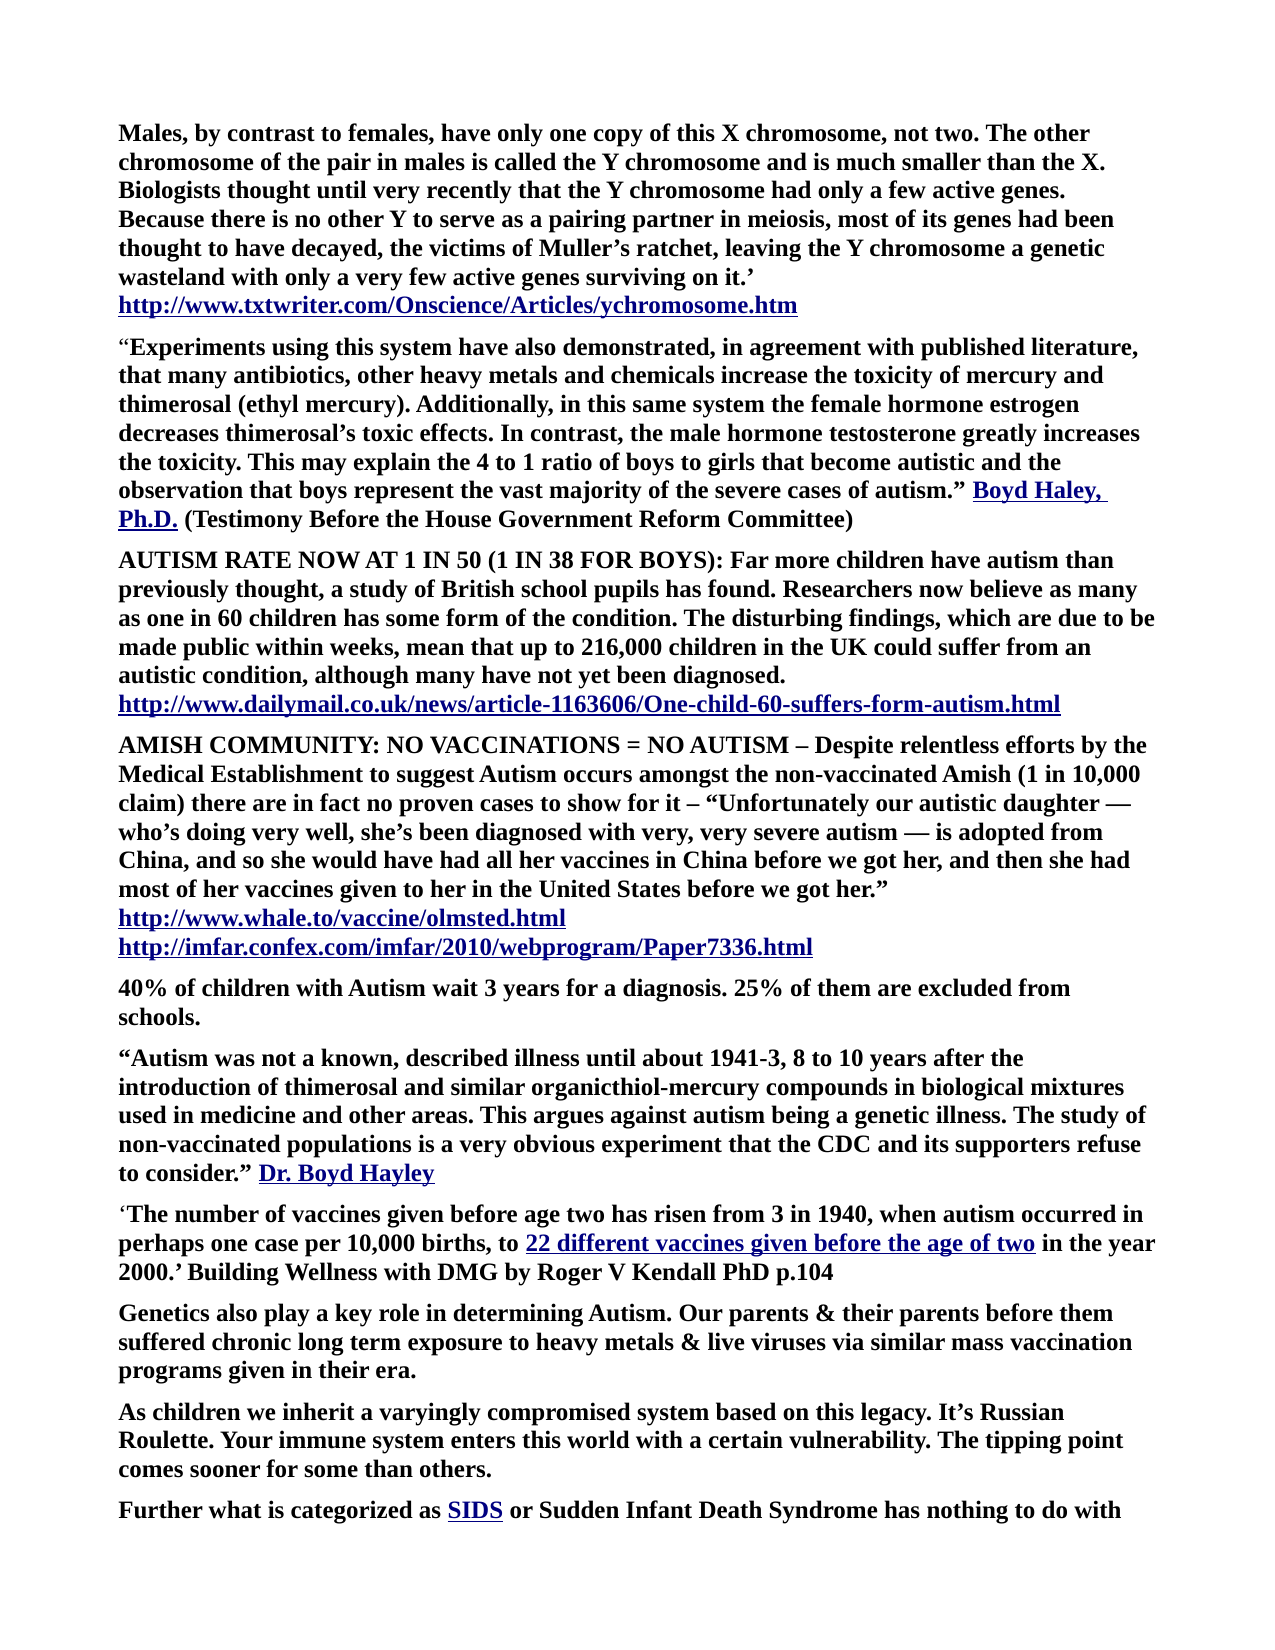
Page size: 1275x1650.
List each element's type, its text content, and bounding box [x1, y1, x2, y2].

text “Autism was not a known, described illness until about 1941-3, 8 to 10 years after the introduction of thimerosal and similar organicthiol-mercury compounds in biological mixtures used in medicine and other areas. This argues against autism being a genetic illness. The study of non-vaccinated populations is a very obvious experiment that the CDC and its supporters refuse to consider.” Dr. Boyd Hayley [118, 1043, 1157, 1187]
text Males, by contrast to females, have only one copy of this X chromosome, not two. The other chromosome of the pair in males is called the Y chromosome and is much smaller than the X. Biologists thought until very recently that the Y chromosome had only a few active genes. Because there is no other Y to serve as a pairing partner in meiosis, most of its genes had been thought to have decayed, the victims of Muller’s ratchet, leaving the Y chromosome a genetic wasteland with only a very few active genes surviving on it.’ http://www.txtwriter.com/Onscience/Articles/ychromosome.htm [118, 118, 1157, 319]
text AUTISM RATE NOW AT 1 IN 50 (1 IN 38 FOR BOYS): Far more children have autism than previously thought, a study of British school pupils has found. Researchers now believe as many as one in 60 children has some form of the condition. The disturbing findings, which are due to be made public within weeks, mean that up to 216,000 children in the UK could suffer from an autistic condition, although many have not yet been diagnosed. http://www.dailymail.co.uk/news/article-1163606/One-child-60-suffers-form-autism.html [118, 546, 1157, 718]
text As children we inherit a varyingly compromised system based on this legacy. It’s Russian Roulette. Your immune system enters this world with a certain vulnerability. The tipping point comes sooner for some than others. [118, 1397, 1157, 1483]
text ‘The number of vaccines given before age two has risen from 3 in 1940, when autism occurred in perhaps one case per 10,000 births, to 22 different vaccines given before the age of two in the year 2000.’ Building Wellness with DMG by Roger V Kendall PhD p.104 [118, 1199, 1157, 1286]
text “Experiments using this system have also demonstrated, in agreement with published literature, that many antibiotics, other heavy metals and chemicals increase the toxicity of mercury and thimerosal (ethyl mercury). Additionally, in this same system the female hormone estrogen decreases thimerosal’s toxic effects. In contrast, the male hormone testosterone greatly increases the toxicity. This may explain the 4 to 1 ratio of boys to girls that become autistic and the observation that boys represent the vast majority of the severe cases of autism.” Boyd Haley, Ph.D. (Testimony Before the House Government Reform Committee) [118, 332, 1157, 533]
text 40% of children with Autism wait 3 years for a diagnosis. 25% of them are excluded from schools. [118, 973, 1157, 1031]
text AMISH COMMUNITY: NO VACCINATIONS = NO AUTISM – Despite relentless efforts by the Medical Establishment to suggest Autism occurs amongst the non-vaccinated Amish (1 in 10,000 claim) there are in fact no proven cases to show for it – “Unfortunately our autistic daughter — who’s doing very well, she’s been diagnosed with very, very severe autism — is adopted from China, and so she would have had all her vaccines in China before we got her, and then she had most of her vaccines given to her in the United States before we got her.” http://www.whale.to/vaccine/olmsted.html http://imfar.confex.com/imfar/2010/webprogram/Paper7336.html [118, 731, 1157, 961]
text Further what is categorized as SIDS or Sudden Infant Death Syndrome has nothing to do with [118, 1496, 1157, 1524]
text Genetics also play a key role in determining Autism. Our parents & their parents before them suffered chronic long term exposure to heavy metals & live viruses via similar mass vaccination programs given in their era. [118, 1298, 1157, 1384]
